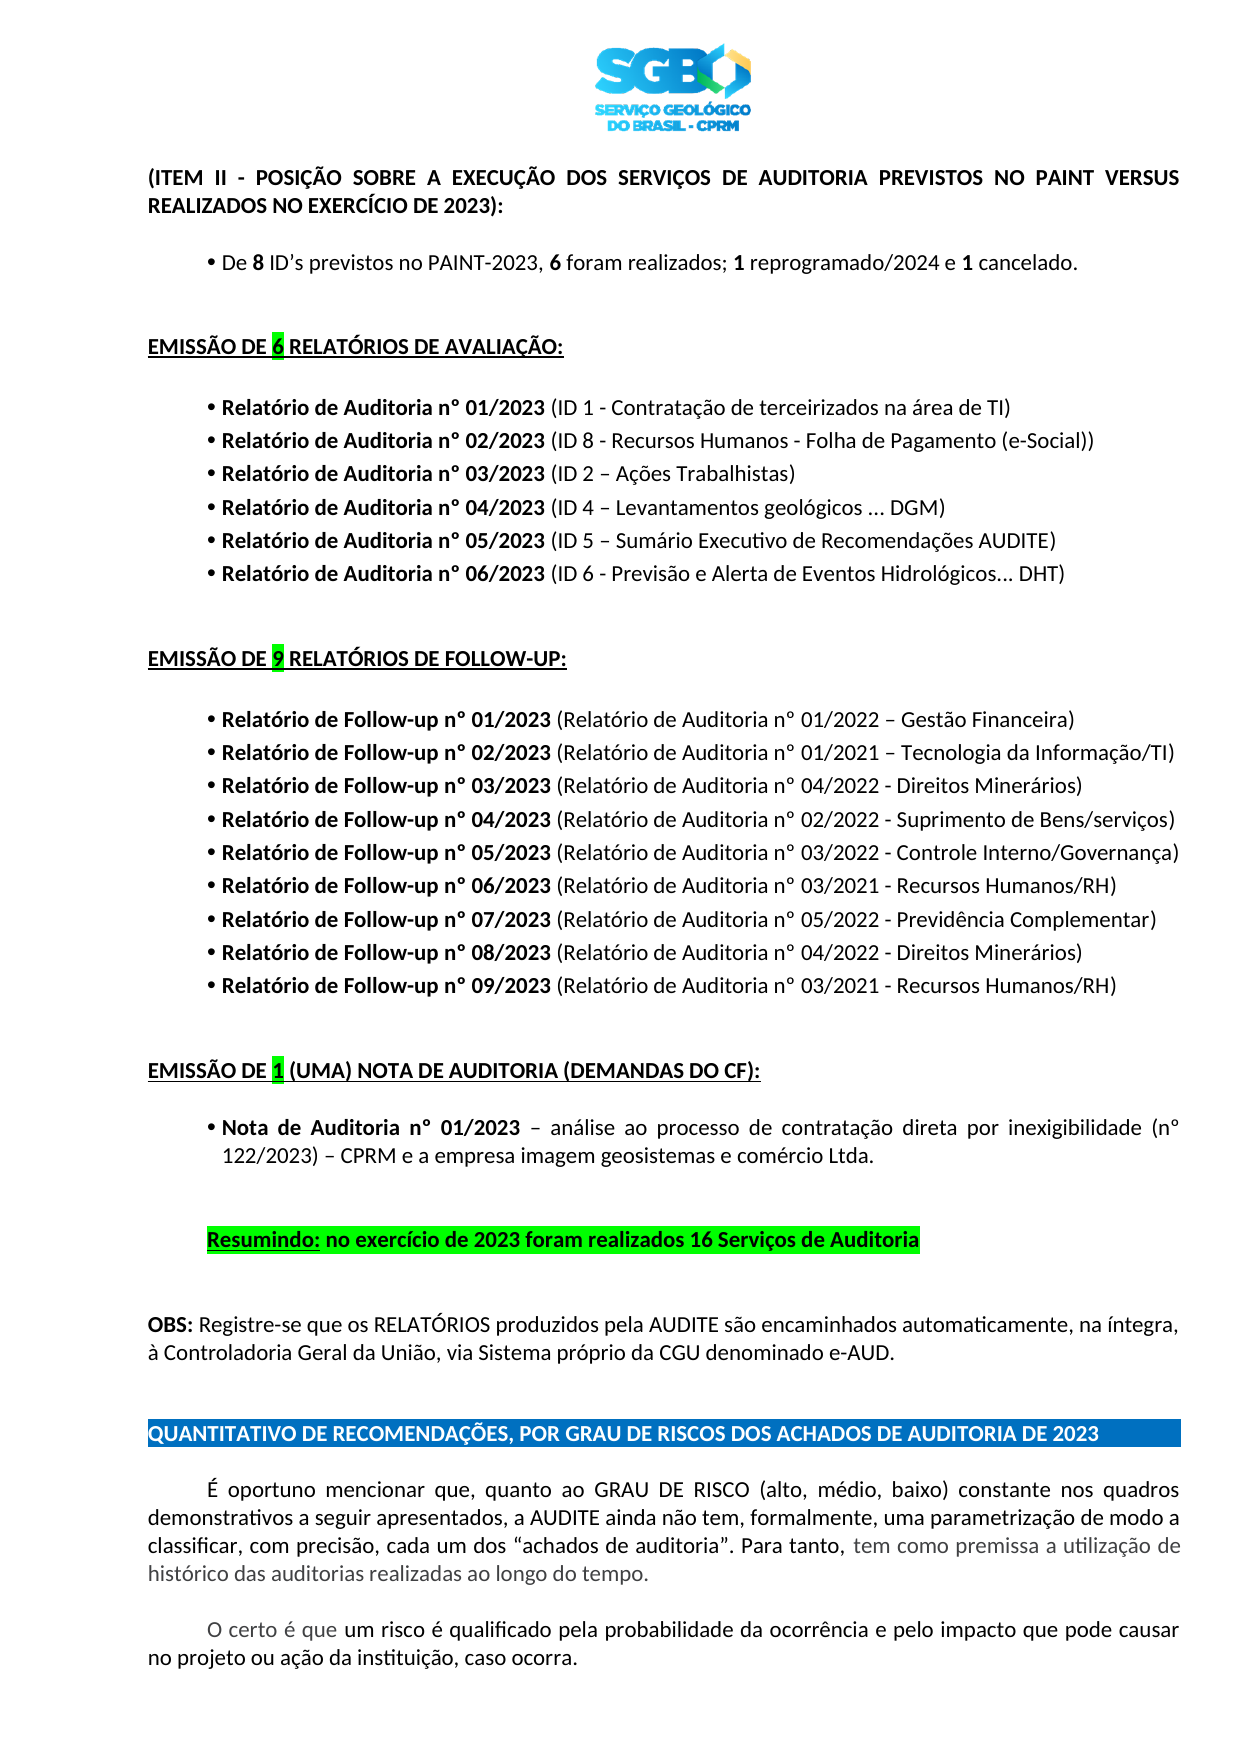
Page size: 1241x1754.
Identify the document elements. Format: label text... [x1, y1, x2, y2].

list Nota de Auditoria nº 01/2023 – análise ao processo de contratação direta por inexigibilidade (nº 122/2023) – CPRM e a empresa imagem geosistemas e comércio Ltda. [207, 1112, 1181, 1169]
list Relatório de Follow-up nº 09/2023 (Relatório de Auditoria nº 03/2021 - Recursos Humanos/RH) [207, 967, 1181, 1000]
list Relatório de Follow-up nº 04/2023 (Relatório de Auditoria nº 02/2022 - Suprimento de Bens/serviços) [207, 800, 1181, 834]
list Relatório de Follow-up nº 07/2023 (Relatório de Auditoria nº 05/2022 - Previdência Complementar) [207, 900, 1181, 934]
text É oportuno mencionar que, quanto ao GRAU DE RISCO (alto, médio, baixo) constante nos quadros demonstrativos a seguir apresentados, a AUDITE ainda não tem, formalmente, uma parametrização de modo a classificar, com precisão, cada um dos “achados de auditoria”. Para tanto, tem como premissa a utilização de histórico das auditorias realizadas ao longo do tempo. [148, 1475, 1181, 1587]
list Relatório de Follow-up nº 02/2023 (Relatório de Auditoria nº 01/2021 – Tecnologia da Informação/TI) [207, 734, 1181, 767]
text QUANTITATIVO DE RECOMENDAÇÕES, POR GRAU DE RISCOS DOS ACHADOS DE AUDITORIA DE 2023 [148, 1419, 1181, 1447]
list Relatório de Auditoria nº 02/2023 (ID 8 - Recursos Humanos - Folha de Pagamento (e-Social)) [207, 422, 1181, 455]
list De 8 ID’s previstos no PAINT-2023, 6 foram realizados; 1 reprogramado/2024 e 1 cancelado. [207, 247, 1181, 276]
list Relatório de Follow-up nº 05/2023 (Relatório de Auditoria nº 03/2022 - Controle Interno/Governança) [207, 834, 1181, 867]
text EMISSÃO DE 6 RELATÓRIOS DE AVALIAÇÃO: [148, 332, 1181, 360]
list Relatório de Auditoria nº 06/2023 (ID 6 - Previsão e Alerta de Eventos Hidrológicos... DHT) [207, 555, 1181, 588]
list Relatório de Follow-up nº 06/2023 (Relatório de Auditoria nº 03/2021 - Recursos Humanos/RH) [207, 867, 1181, 900]
text (ITEM II - POSIÇÃO SOBRE A EXECUÇÃO DOS SERVIÇOS DE AUDITORIA PREVISTOS NO PAINT VERSUS REALIZADOS NO EXERCÍCIO DE 2023): [148, 163, 1181, 219]
list Resumindo: no exercício de 2023 foram realizados 16 Serviços de Auditoria [148, 1226, 1181, 1254]
list Relatório de Auditoria nº 01/2023 (ID 1 - Contratação de terceirizados na área de TI) [207, 388, 1181, 422]
text EMISSÃO DE 9 RELATÓRIOS DE FOLLOW-UP: [148, 644, 1181, 672]
text EMISSÃO DE 1 (UMA) NOTA DE AUDITORIA (DEMANDAS DO CF): [148, 1056, 1181, 1084]
list Relatório de Follow-up nº 01/2023 (Relatório de Auditoria nº 01/2022 – Gestão Financeira) [207, 700, 1181, 734]
list Relatório de Auditoria nº 05/2023 (ID 5 – Sumário Executivo de Recomendações AUDITE) [207, 522, 1181, 555]
list Relatório de Auditoria nº 04/2023 (ID 4 – Levantamentos geológicos ... DGM) [207, 488, 1181, 522]
list Relatório de Follow-up nº 03/2023 (Relatório de Auditoria nº 04/2022 - Direitos Minerários) [207, 767, 1181, 800]
list Relatório de Auditoria nº 03/2023 (ID 2 – Ações Trabalhistas) [207, 455, 1181, 488]
text O certo é que um risco é qualificado pela probabilidade da ocorrência e pelo impacto que pode causar no projeto ou ação da instituição, caso ocorra. [148, 1615, 1181, 1671]
text OBS: Registre-se que os RELATÓRIOS produzidos pela AUDITE são encaminhados automaticamente, na íntegra, à Controladoria Geral da União, via Sistema próprio da CGU denominado e-AUD. [148, 1310, 1181, 1366]
list Relatório de Follow-up nº 08/2023 (Relatório de Auditoria nº 04/2022 - Direitos Minerários) [207, 934, 1181, 967]
